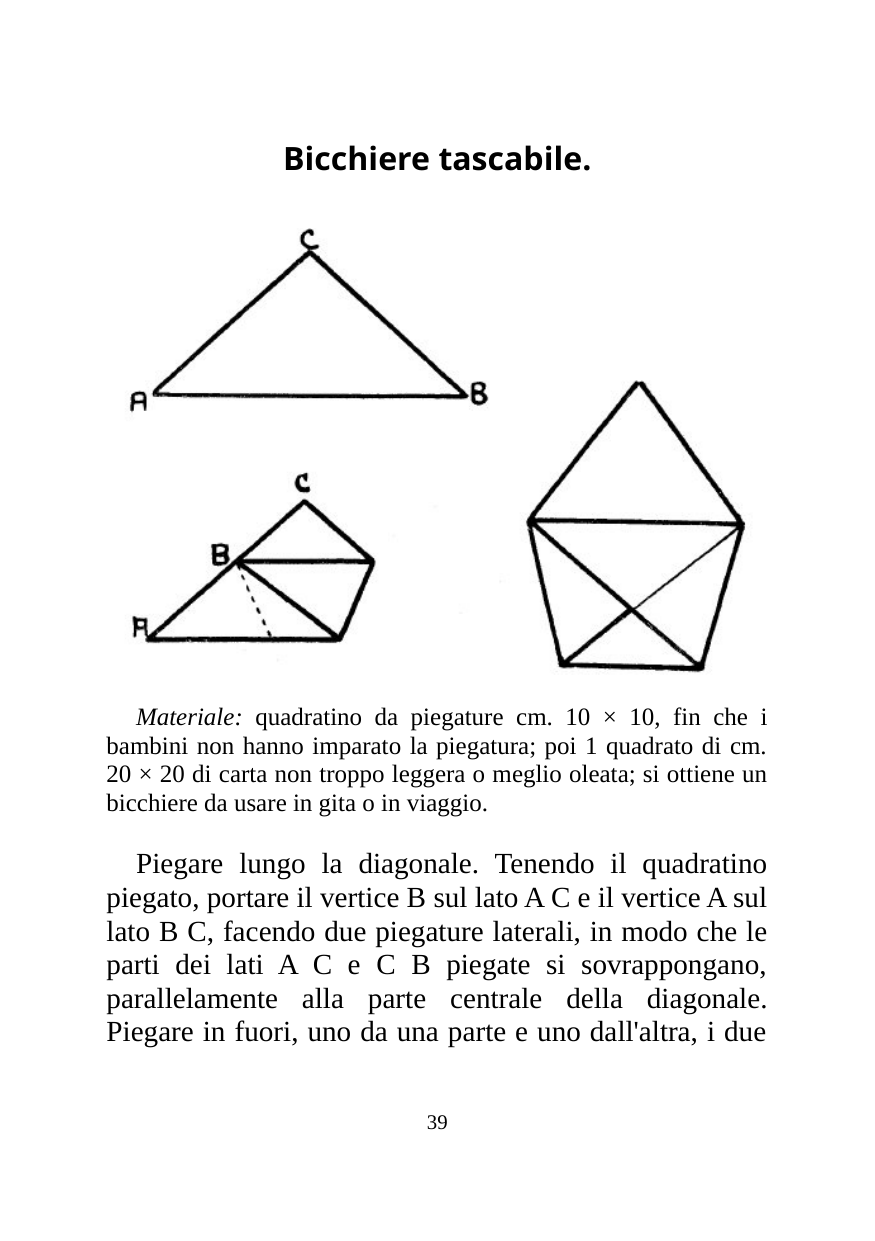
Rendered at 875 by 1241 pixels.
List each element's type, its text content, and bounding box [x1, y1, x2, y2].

picture [115, 208, 759, 685]
text Materiale: quadratino da piegature cm. 10 × 10, fin che i bambini non hanno imparato la piegatura; poi 1 quadrato di cm. 20 × 20 di carta non troppo leggera o meglio oleata; si ottiene un bicchiere da usare in gita o in viaggio. [106, 209, 768, 817]
subtitle Bicchiere tascabile. [106, 136, 768, 179]
text Piegare lungo la diagonale. Tenendo il quadratino piegato, portare il vertice B sul lato A C e il vertice A sul lato B C, facendo due piegature laterali, in modo che le parti dei lati A C e C B piegate si sovrappongano, parallelamente alla parte centrale della diagonale. Piegare in fuori, uno da una parte e uno dall'altra, i due [106, 847, 768, 1048]
